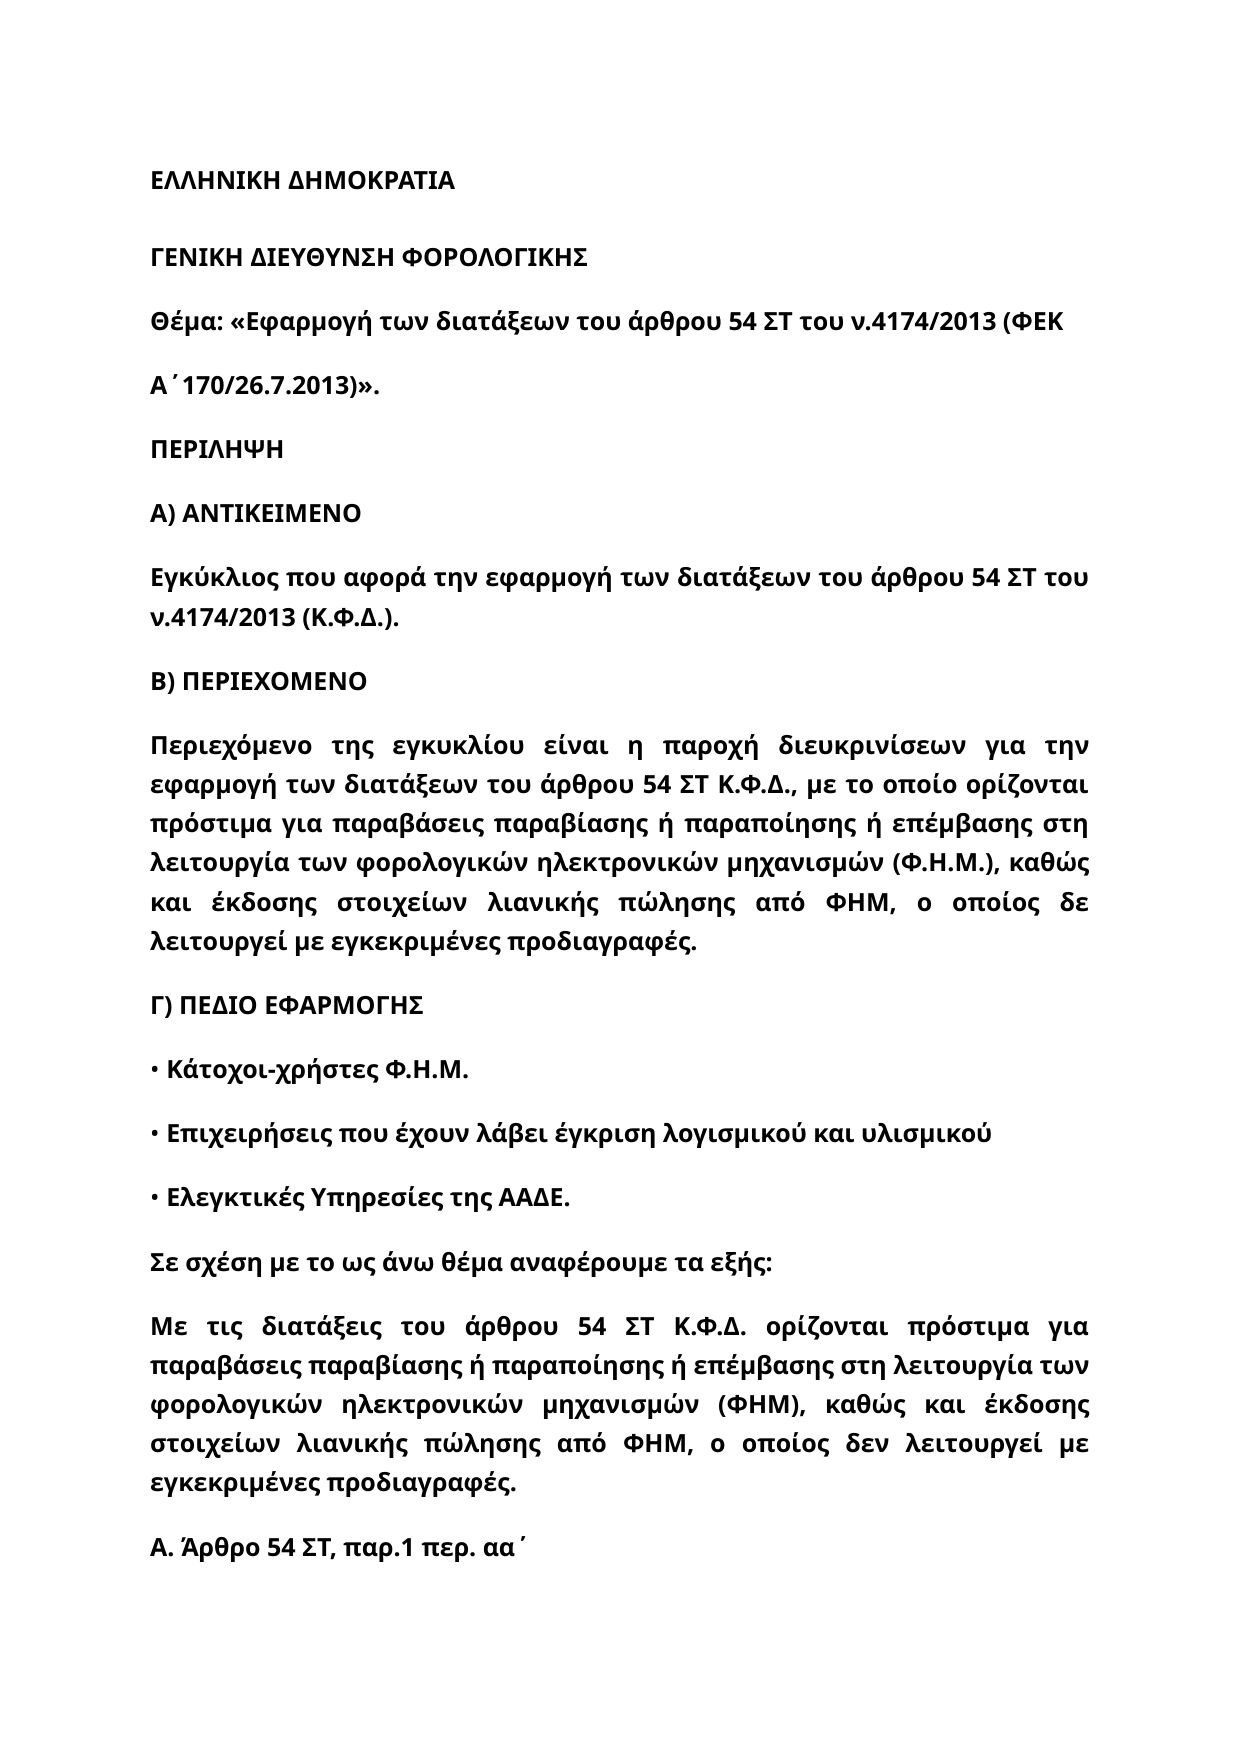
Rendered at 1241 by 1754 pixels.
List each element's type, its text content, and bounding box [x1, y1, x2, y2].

text Γ) ΠΕΔΙΟ ΕΦΑΡΜΟΓΗΣ [150, 987, 1090, 1022]
text Σε σχέση με το ως άνω θέμα αναφέρουμε τα εξής: [150, 1244, 1090, 1278]
text Εγκύκλιος που αφορά την εφαρμογή των διατάξεων του άρθρου 54 ΣΤ του ν.4174/2013 (Κ.Φ.Δ.). [150, 560, 1090, 633]
text ΠΕΡΙΛΗΨΗ [150, 432, 1090, 466]
text Α΄170/26.7.2013)». [150, 367, 1090, 402]
text Β) ΠΕΡΙΕΧΟΜΕΝΟ [150, 663, 1090, 697]
text Θέμα: «Εφαρμογή των διατάξεων του άρθρου 54 ΣΤ του ν.4174/2013 (ΦΕΚ [150, 303, 1090, 337]
text Με τις διατάξεις του άρθρου 54 ΣΤ Κ.Φ.Δ. ορίζονται πρόστιμα για παραβάσεις παραβίασης ή παραποίησης ή επέμβασης στη λειτουργία των φορολογικών ηλεκτρονικών μηχανισμών (ΦΗΜ), καθώς και έκδοσης στοιχείων λιανικής πώλησης από ΦΗΜ, ο οποίος δεν λειτουργεί με εγκεκριμένες προδιαγραφές. [150, 1308, 1090, 1499]
text Περιεχόμενο της εγκυκλίου είναι η παροχή διευκρινίσεων για την εφαρμογή των διατάξεων του άρθρου 54 ΣΤ Κ.Φ.Δ., με το οποίο ορίζονται πρόστιμα για παραβάσεις παραβίασης ή παραποίησης ή επέμβασης στη λειτουργία των φορολογικών ηλεκτρονικών μηχανισμών (Φ.Η.Μ.), καθώς και έκδοσης στοιχείων λιανικής πώλησης από ΦΗΜ, ο οποίος δε λειτουργεί με εγκεκριμένες προδιαγραφές. [150, 727, 1090, 957]
text ΓΕΝΙΚΗ ΔΙΕΥΘΥΝΣΗ ΦΟΡΟΛΟΓΙΚΗΣ [150, 239, 1090, 273]
text • Επιχειρήσεις που έχουν λάβει έγκριση λογισμικού και υλισμικού [150, 1116, 1090, 1150]
title ΕΛΛΗΝΙΚΗ ΔΗΜΟΚΡΑΤΙΑ [150, 162, 1090, 197]
text • Κάτοχοι-χρήστες Φ.Η.Μ. [150, 1052, 1090, 1086]
text Α) ΑΝΤΙΚΕΙΜΕΝΟ [150, 496, 1090, 530]
text • Ελεγκτικές Υπηρεσίες της ΑΑΔΕ. [150, 1180, 1090, 1214]
text Α. Άρθρο 54 ΣΤ, παρ.1 περ. αα΄ [150, 1529, 1090, 1563]
